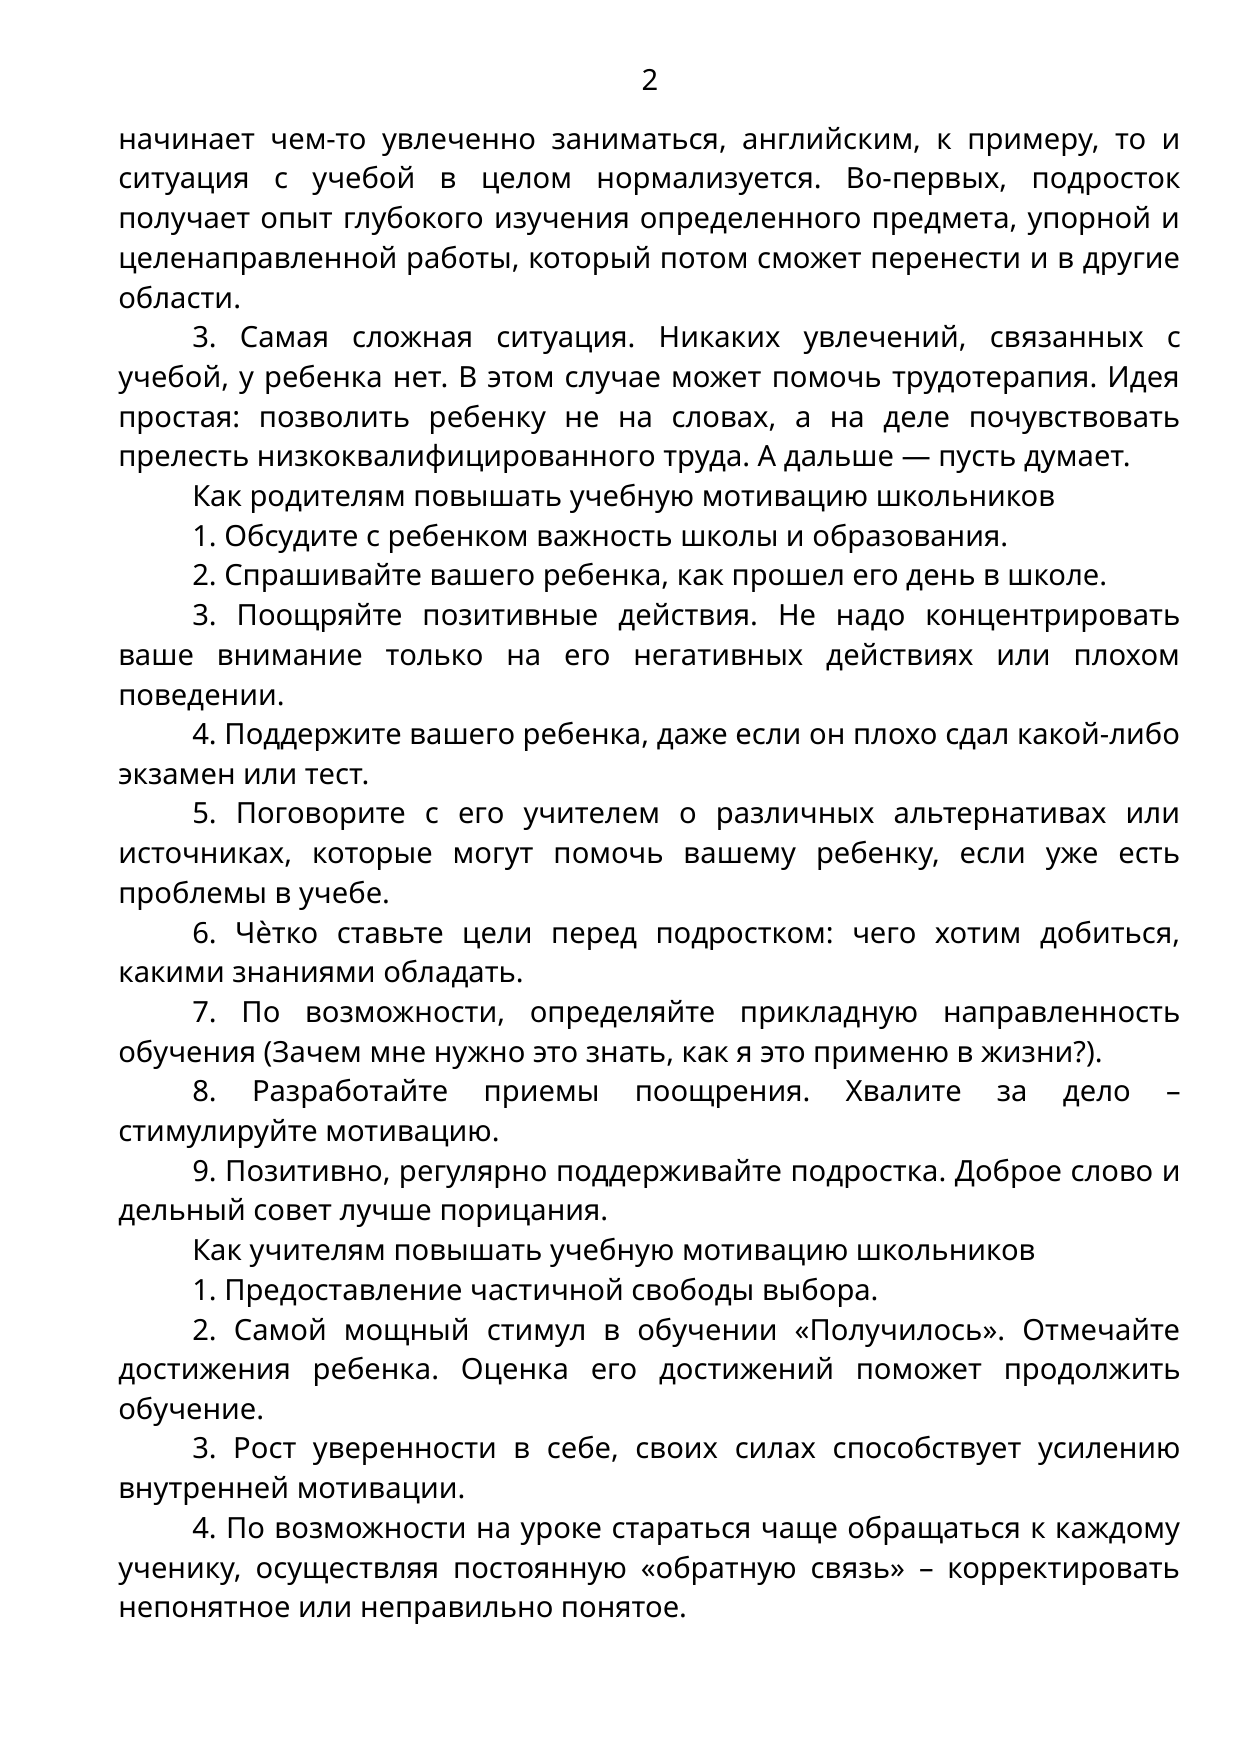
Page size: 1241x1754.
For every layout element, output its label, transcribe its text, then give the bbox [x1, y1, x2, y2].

text 7. По возможности, определяйте прикладную направленность обучения (Зачем мне нужно это знать, как я это применю в жизни?). [118, 991, 1181, 1071]
text 9. Позитивно, регулярно поддерживайте подростка. Доброе слово и дельный совет лучше порицания. [118, 1150, 1181, 1229]
text 5. Поговорите с его учителем о различных альтернативах или источниках, которые могут помочь вашему ребенку, если уже есть проблемы в учебе. [118, 793, 1181, 912]
text Как учителям повышать учебную мотивацию школьников [118, 1229, 1181, 1269]
text 1. Предоставление частичной свободы выбора. [118, 1269, 1181, 1309]
text 2. Спрашивайте вашего ребенка, как прошел его день в школе. [118, 555, 1181, 594]
text 6. Чѐтко ставьте цели перед подростком: чего хотим добиться, какими знаниями обладать. [118, 912, 1181, 991]
text 3. Рост уверенности в себе, своих силах способствует усилению внутренней мотивации. [118, 1428, 1181, 1507]
text начинает чем-то увлеченно заниматься, английским, к примеру, то и ситуация с учебой в целом нормализуется. Во-первых, подросток получает опыт глубокого изучения определенного предмета, упорной и целенаправленной работы, который потом сможет перенести и в другие области. [118, 118, 1181, 317]
text 3. Поощряйте позитивные действия. Не надо концентрировать ваше внимание только на его негативных действиях или плохом поведении. [118, 594, 1181, 713]
text 3. Самая сложная ситуация. Никаких увлечений, связанных с учебой, у ребенка нет. В этом случае может помочь трудотерапия. Идея простая: позволить ребенку не на словах, а на деле почувствовать прелесть низкоквалифицированного труда. А дальше — пусть думает. [118, 317, 1181, 475]
text 4. Поддержите вашего ребенка, даже если он плохо сдал какой-либо экзамен или тест. [118, 713, 1181, 793]
text 8. Разработайте приемы поощрения. Хвалите за дело – стимулируйте мотивацию. [118, 1071, 1181, 1150]
text 1. Обсудите с ребенком важность школы и образования. [118, 515, 1181, 555]
text Как родителям повышать учебную мотивацию школьников [118, 475, 1181, 515]
text 2. Самой мощный стимул в обучении «Получилось». Отмечайте достижения ребенка. Оценка его достижений поможет продолжить обучение. [118, 1309, 1181, 1428]
text 4. По возможности на уроке стараться чаще обращаться к каждому ученику, осуществляя постоянную «обратную связь» – корректировать непонятное или неправильно понятое. [118, 1507, 1181, 1626]
